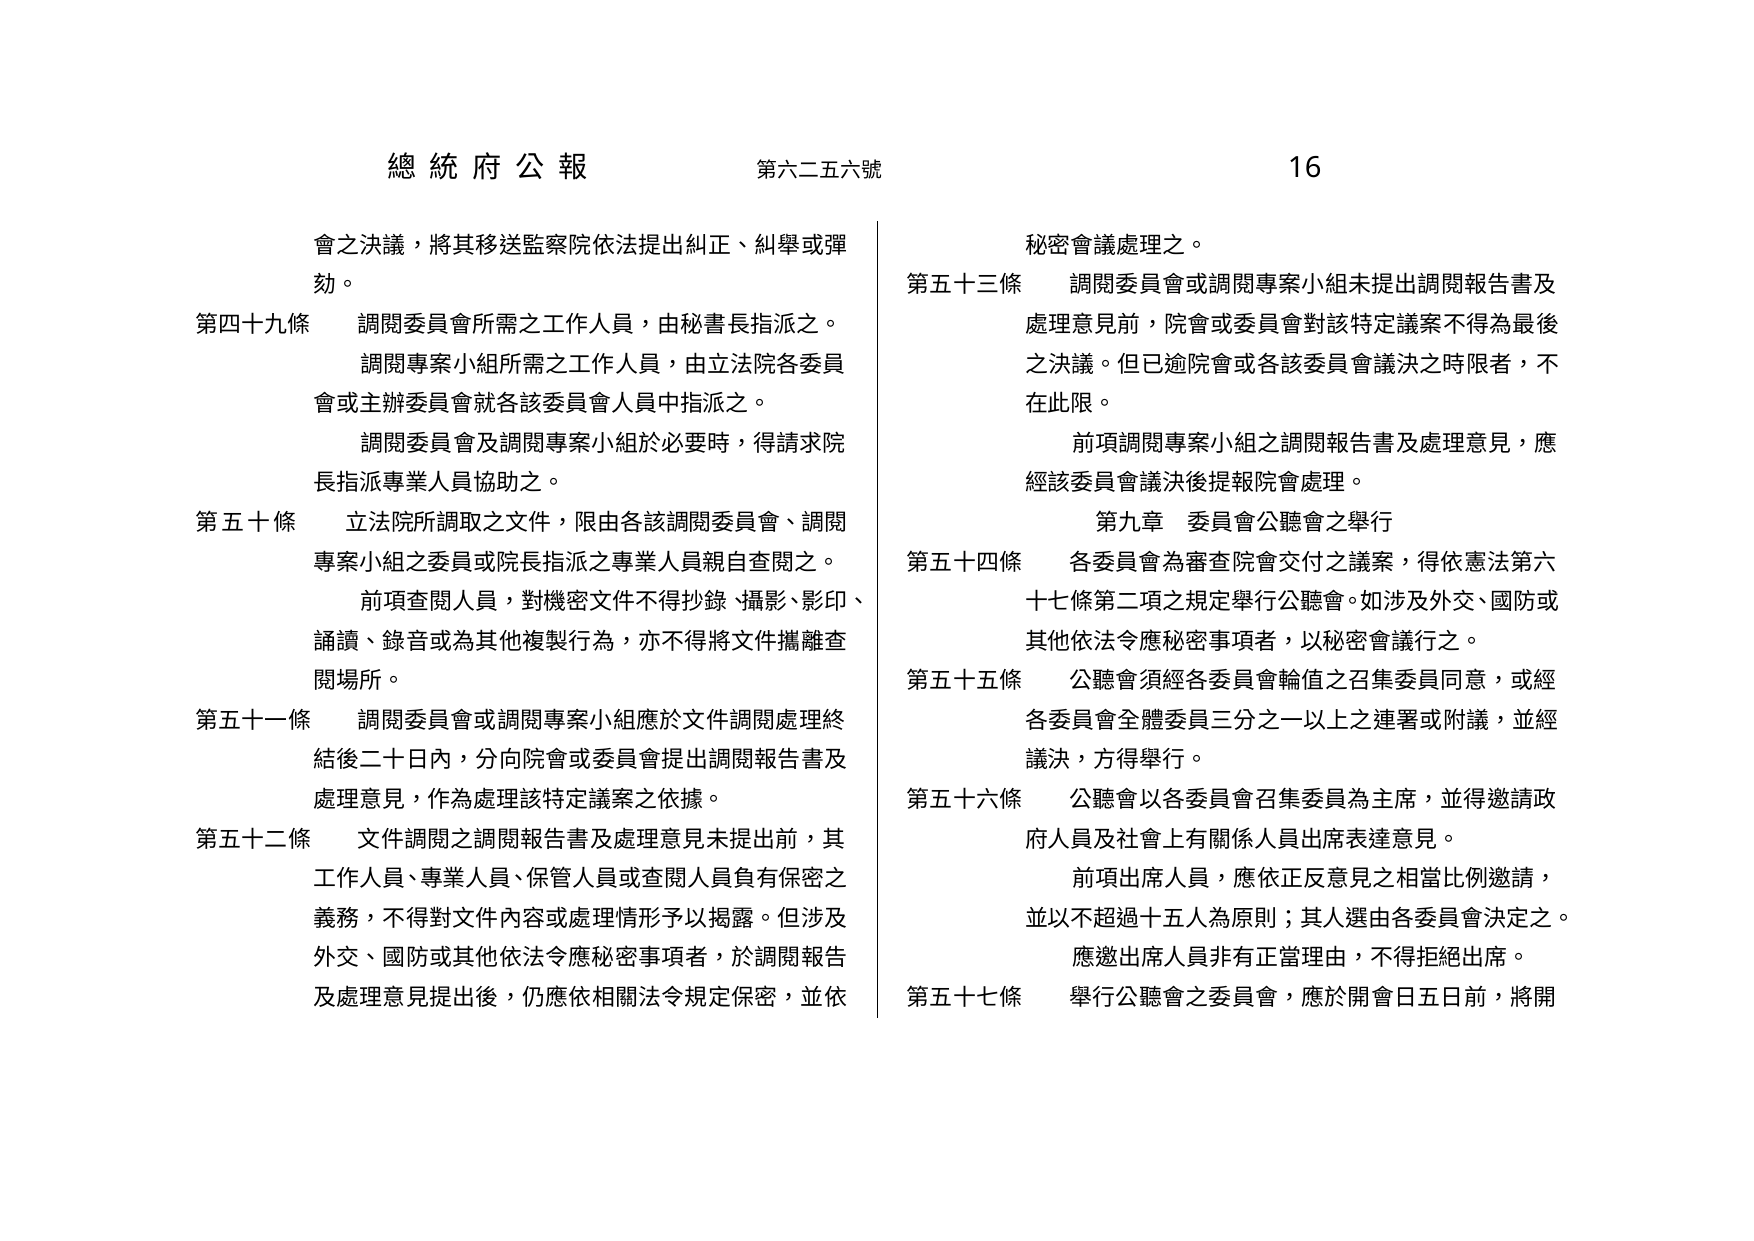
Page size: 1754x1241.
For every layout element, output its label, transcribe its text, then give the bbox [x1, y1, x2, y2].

text 第四十九條 調閱委員會所需之工作人員，由秘書長指派之。 [195, 301, 847, 340]
text 第五十條 立法院所調取之文件，限由各該調閱委員會、調閱專案小組之委員或院長指派之專業人員親自查閱之。 [195, 499, 847, 578]
text 應邀出席人員非有正當理由，不得拒絕出席。 [1025, 934, 1559, 974]
text 調閱委員會及調閱專案小組於必要時，得請求院長指派專業人員協助之。 [313, 419, 847, 499]
text 秘密會議處理之。 [907, 222, 1559, 261]
text 第五十三條 調閱委員會或調閱專案小組未提出調閱報告書及處理意見前，院會或委員會對該特定議案不得為最後之決議。但已逾院會或各該委員會議決之時限者，不在此限。 [907, 261, 1559, 419]
text 調閱專案小組所需之工作人員，由立法院各委員會或主辦委員會就各該委員會人員中指派之。 [313, 340, 847, 419]
text 第五十七條 舉行公聽會之委員會，應於開會日五日前，將開 [907, 974, 1559, 1013]
text 會之決議，將其移送監察院依法提出糾正、糾舉或彈劾。 [195, 222, 847, 301]
text 前項查閱人員，對機密文件不得抄錄、攝影、影印、誦讀、錄音或為其他複製行為，亦不得將文件攜離查閱場所。 [313, 578, 847, 697]
text 第五十一條 調閱委員會或調閱專案小組應於文件調閱處理終結後二十日內，分向院會或委員會提出調閱報告書及處理意見，作為處理該特定議案之依據。 [195, 697, 847, 815]
text 前項調閱專案小組之調閱報告書及處理意見，應經該委員會議決後提報院會處理。 [1025, 419, 1559, 499]
text 第五十六條 公聽會以各委員會召集委員為主席，並得邀請政府人員及社會上有關係人員出席表達意見。 [907, 776, 1559, 855]
text 第五十二條 文件調閱之調閱報告書及處理意見未提出前，其工作人員、專業人員、保管人員或查閱人員負有保密之義務，不得對文件內容或處理情形予以揭露。但涉及外交、國防或其他依法令應秘密事項者，於調閱報告及處理意見提出後，仍應依相關法令規定保密，並依 [195, 815, 847, 1013]
text 第五十四條 各委員會為審查院會交付之議案，得依憲法第六十七條第二項之規定舉行公聽會。如涉及外交、國防或其他依法令應秘密事項者，以秘密會議行之。 [907, 538, 1559, 657]
text 前項出席人員，應依正反意見之相當比例邀請，並以不超過十五人為原則；其人選由各委員會決定之。 [1025, 855, 1559, 934]
text 第五十五條 公聽會須經各委員會輪值之召集委員同意，或經各委員會全體委員三分之一以上之連署或附議，並經議決，方得舉行。 [907, 657, 1559, 776]
text 第九章 委員會公聽會之舉行 [907, 499, 1559, 538]
